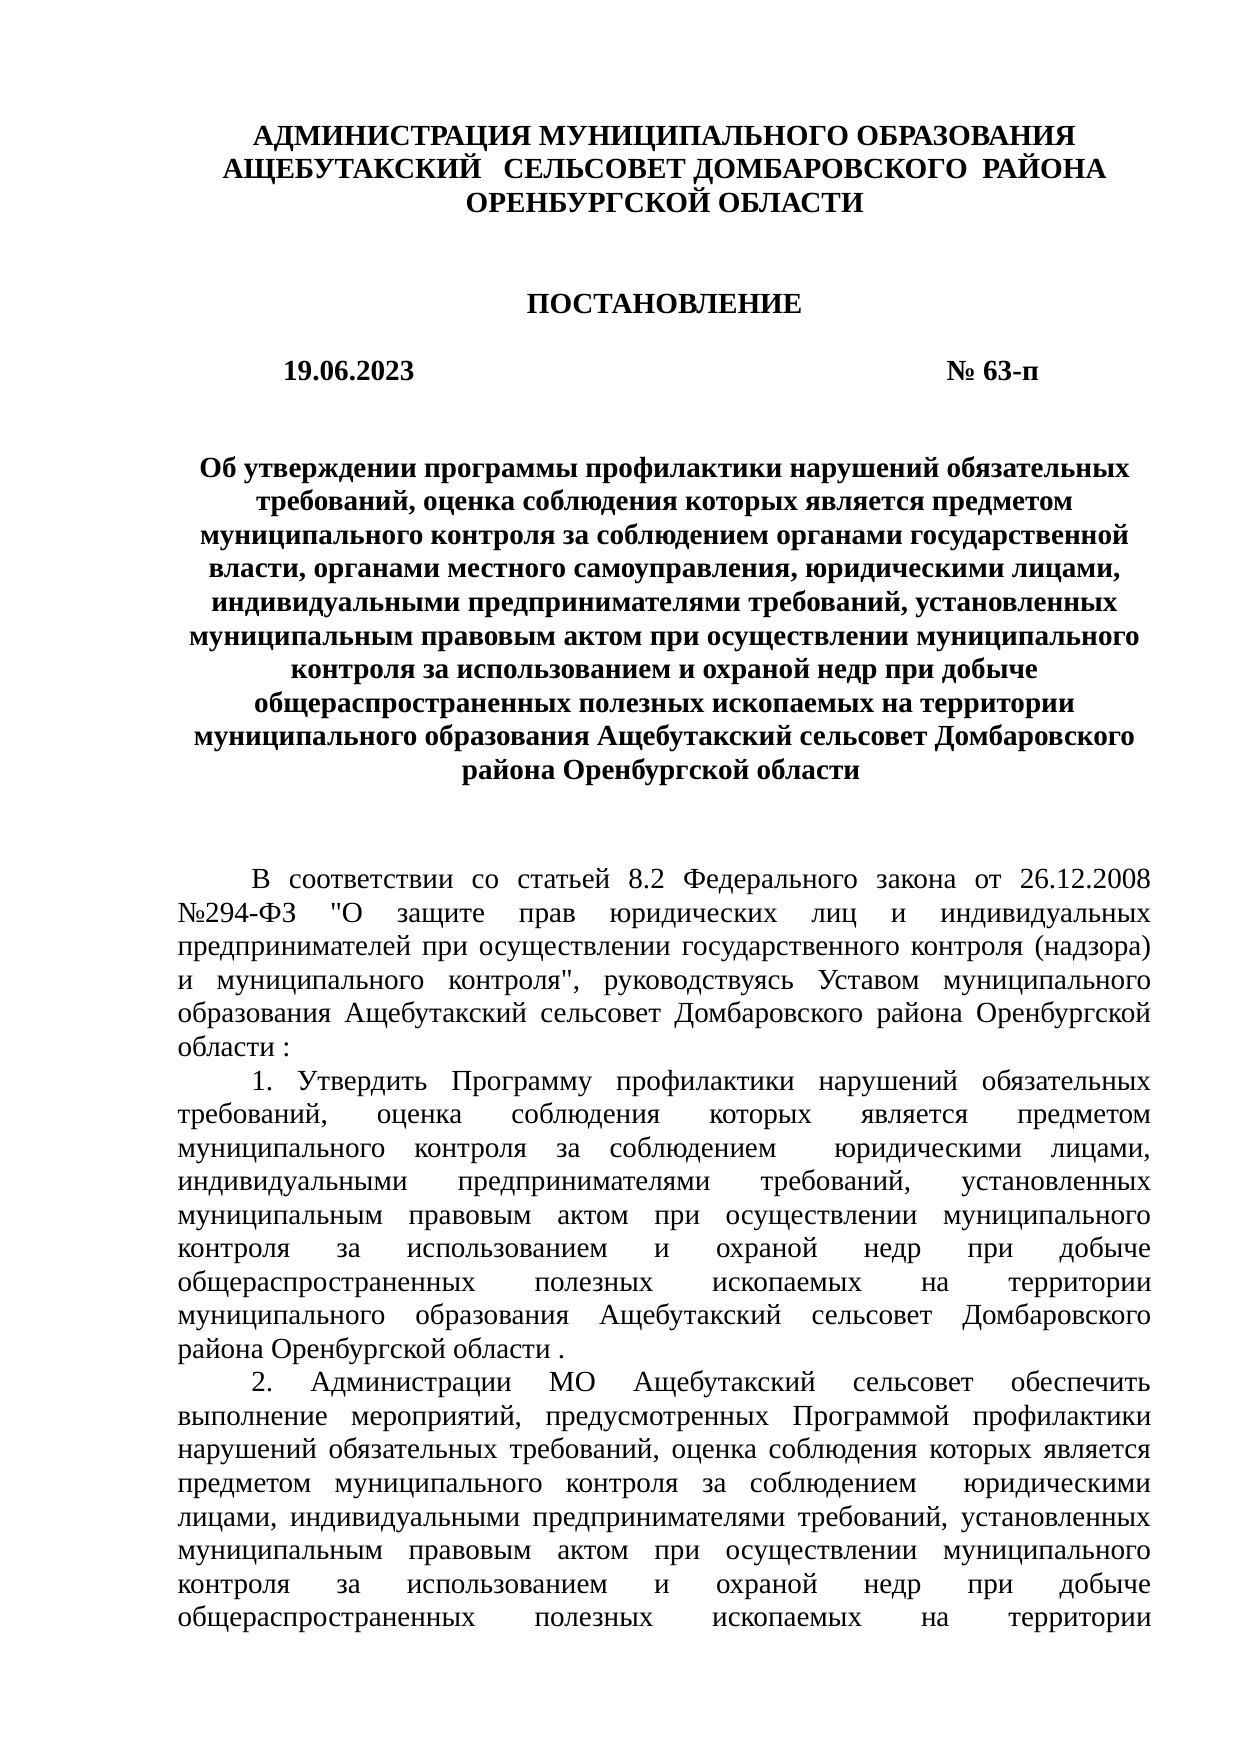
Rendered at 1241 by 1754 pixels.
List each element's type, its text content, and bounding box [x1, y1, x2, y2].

text 19.06.2023 № 63-п [177, 353, 1152, 386]
text 1. Утвердить Программу профилактики нарушений обязательных требований, оценка соблюдения которых является предметом муниципального контроля за соблюдением юридическими лицами, индивидуальными предпринимателями требований, установленных муниципальным правовым актом при осуществлении муниципального контроля за использованием и охраной недр при добыче общераспространенных полезных ископаемых на территории муниципального образования Ащебутакский сельсовет Домбаровского района Оренбургской области . [177, 1063, 1152, 1364]
text АДМИНИСТРАЦИЯ МУНИЦИПАЛЬНОГО ОБРАЗОВАНИЯ АЩЕБУТАКСКИЙ СЕЛЬСОВЕТ ДОМБАРОВСКОГО РАЙОНА ОРЕНБУРГСКОЙ ОБЛАСТИ [177, 118, 1152, 219]
text В соответствии со статьей 8.2 Федерального закона от 26.12.2008 №294-ФЗ "О защите прав юридических лиц и индивидуальных предпринимателей при осуществлении государственного контроля (надзора) и муниципального контроля", руководствуясь Уставом муниципального образования Ащебутакский сельсовет Домбаровского района Оренбургской области : [177, 861, 1152, 1063]
text ПОСТАНОВЛЕНИЕ [177, 286, 1152, 319]
subtitle Об утверждении программы профилактики нарушений обязательных требований, оценка соблюдения которых является предметом муниципального контроля за соблюдением органами государственной власти, органами местного самоуправления, юридическими лицами, индивидуальными предпринимателями требований, установленных муниципальным правовым актом при осуществлении муниципального контроля за использованием и охраной недр при добыче общераспространенных полезных ископаемых на территории муниципального образования Ащебутакский сельсовет Домбаровского района Оренбургской области [177, 450, 1152, 785]
text 2. Администрации МО Ащебутакский сельсовет обеспечить выполнение мероприятий, предусмотренных Программой профилактики нарушений обязательных требований, оценка соблюдения которых является предметом муниципального контроля за соблюдением юридическими лицами, индивидуальными предпринимателями требований, установленных муниципальным правовым актом при осуществлении муниципального контроля за использованием и охраной недр при добыче общераспространенных полезных ископаемых на территории [177, 1364, 1152, 1633]
